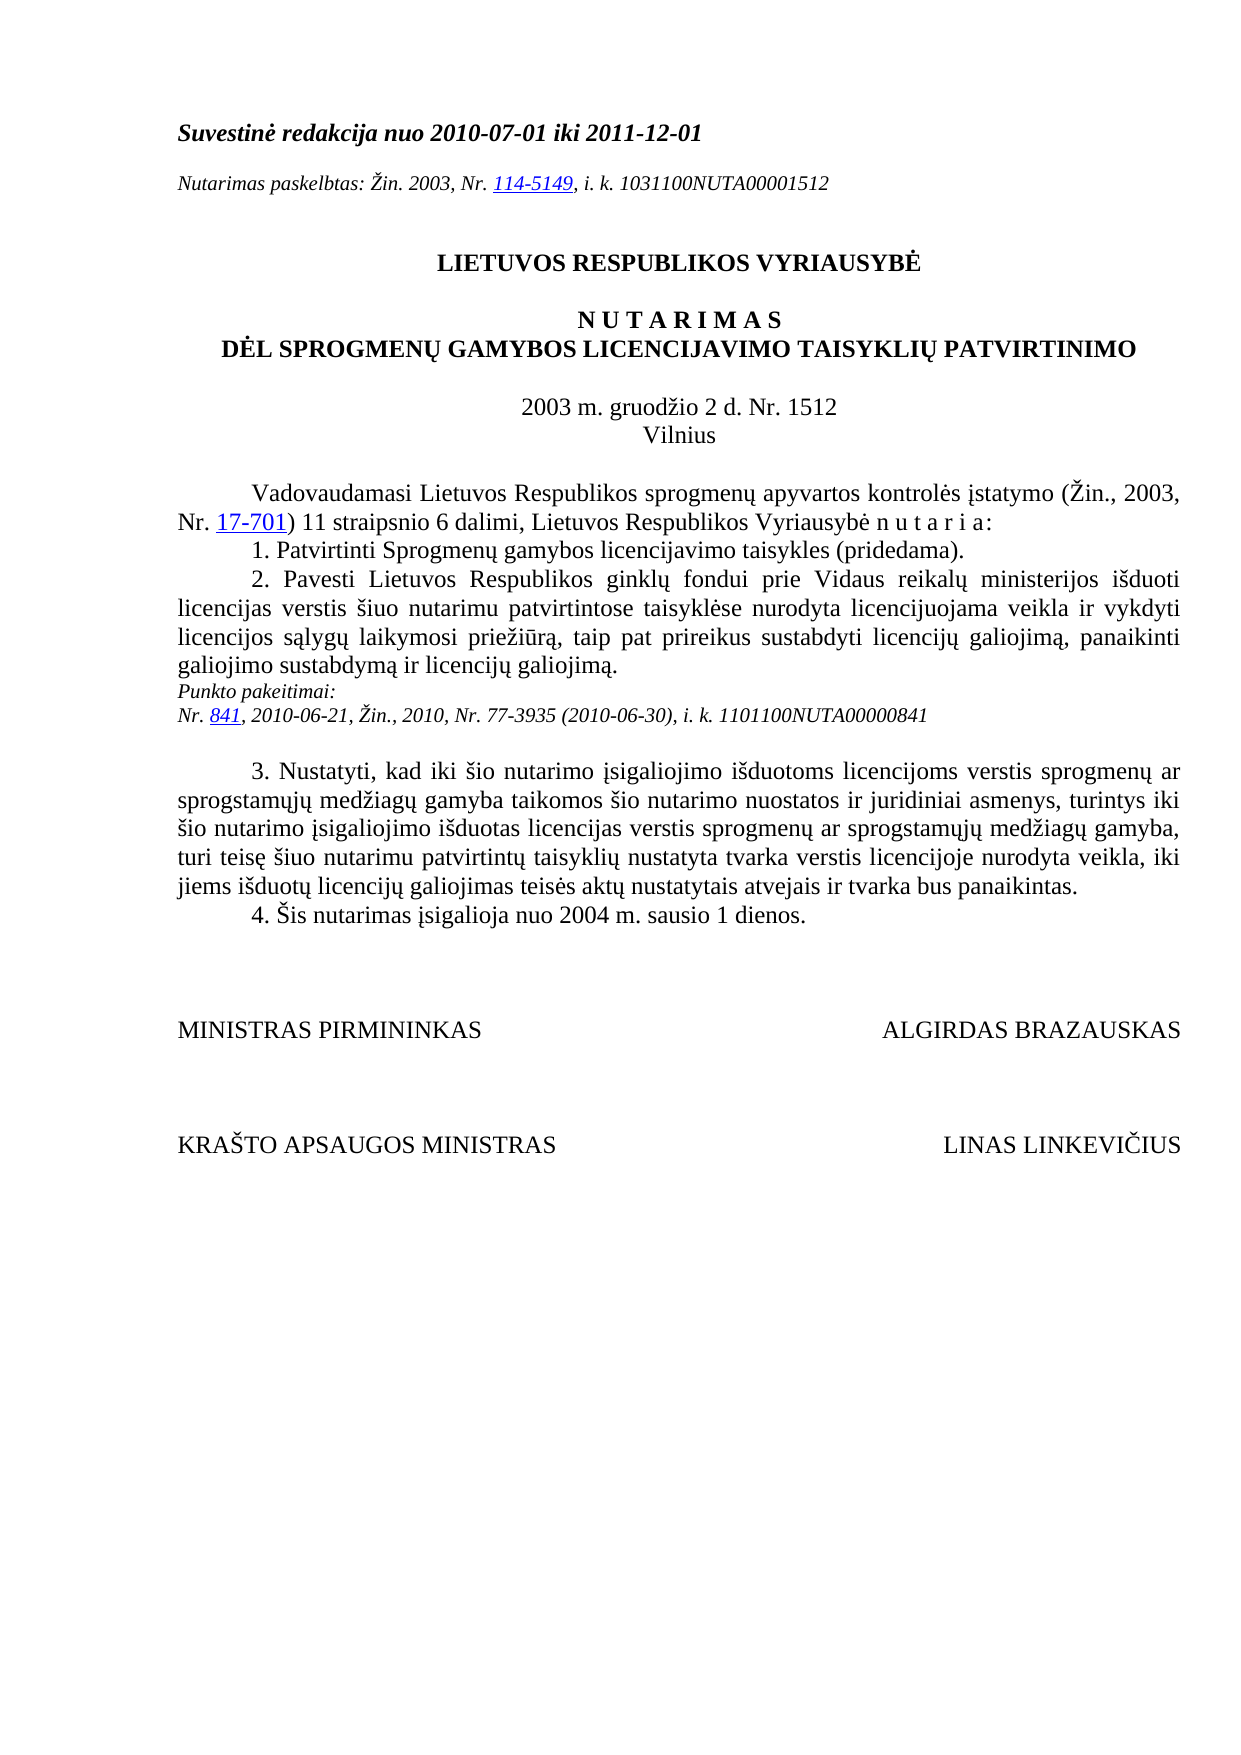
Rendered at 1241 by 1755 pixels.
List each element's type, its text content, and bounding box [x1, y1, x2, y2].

text 2003 m. gruodžio 2 d. Nr. 1512 [177, 392, 1181, 420]
text Punkto pakeitimai: [177, 679, 1181, 703]
text DĖL SPROGMENŲ GAMYBOS LICENCIJAVIMO TAISYKLIŲ PATVIRTINIMO [177, 334, 1181, 363]
text 2. Pavesti Lietuvos Respublikos ginklų fondui prie Vidaus reikalų ministerijos išduoti licencijas verstis šiuo nutarimu patvirtintose taisyklėse nurodyta licencijuojama veikla ir vykdyti licencijos sąlygų laikymosi priežiūrą, taip pat prireikus sustabdyti licencijų galiojimą, panaikinti galiojimo sustabdymą ir licencijų galiojimą. [177, 564, 1181, 679]
text Vadovaudamasi Lietuvos Respublikos sprogmenų apyvartos kontrolės įstatymo (Žin., 2003, Nr. 17-701) 11 straipsnio 6 dalimi, Lietuvos Respublikos Vyriausybė nutaria: [177, 478, 1181, 535]
text 3. Nustatyti, kad iki šio nutarimo įsigaliojimo išduotoms licencijoms verstis sprogmenų ar sprogstamųjų medžiagų gamyba taikomos šio nutarimo nuostatos ir juridiniai asmenys, turintys iki šio nutarimo įsigaliojimo išduotas licencijas verstis sprogmenų ar sprogstamųjų medžiagų gamyba, turi teisę šiuo nutarimu patvirtintų taisyklių nustatyta tvarka verstis licencijoje nurodyta veikla, iki jiems išduotų licencijų galiojimas teisės aktų nustatytais atvejais ir tvarka bus panaikintas. [177, 756, 1181, 900]
text Vilnius [177, 420, 1181, 449]
text 1. Patvirtinti Sprogmenų gamybos licencijavimo taisykles (pridedama). [177, 535, 1181, 564]
text MINISTRAS PIRMININKAS ALGIRDAS BRAZAUSKAS [177, 1015, 1181, 1043]
text LIETUVOS RESPUBLIKOS VYRIAUSYBĖ [177, 248, 1181, 277]
text Suvestinė redakcija nuo 2010-07-01 iki 2011-12-01 [177, 118, 1181, 147]
text Nutarimas paskelbtas: Žin. 2003, Nr. 114-5149, i. k. 1031100NUTA00001512 [177, 171, 1181, 195]
text KRAŠTO APSAUGOS MINISTRAS LINAS LINKEVIČIUS [177, 1130, 1181, 1158]
text N U T A R I M A S [177, 305, 1181, 334]
text Nr. 841, 2010-06-21, Žin., 2010, Nr. 77-3935 (2010-06-30), i. k. 1101100NUTA00000841 [177, 703, 1181, 727]
text 4. Šis nutarimas įsigalioja nuo 2004 m. sausio 1 dienos. [177, 900, 1181, 928]
